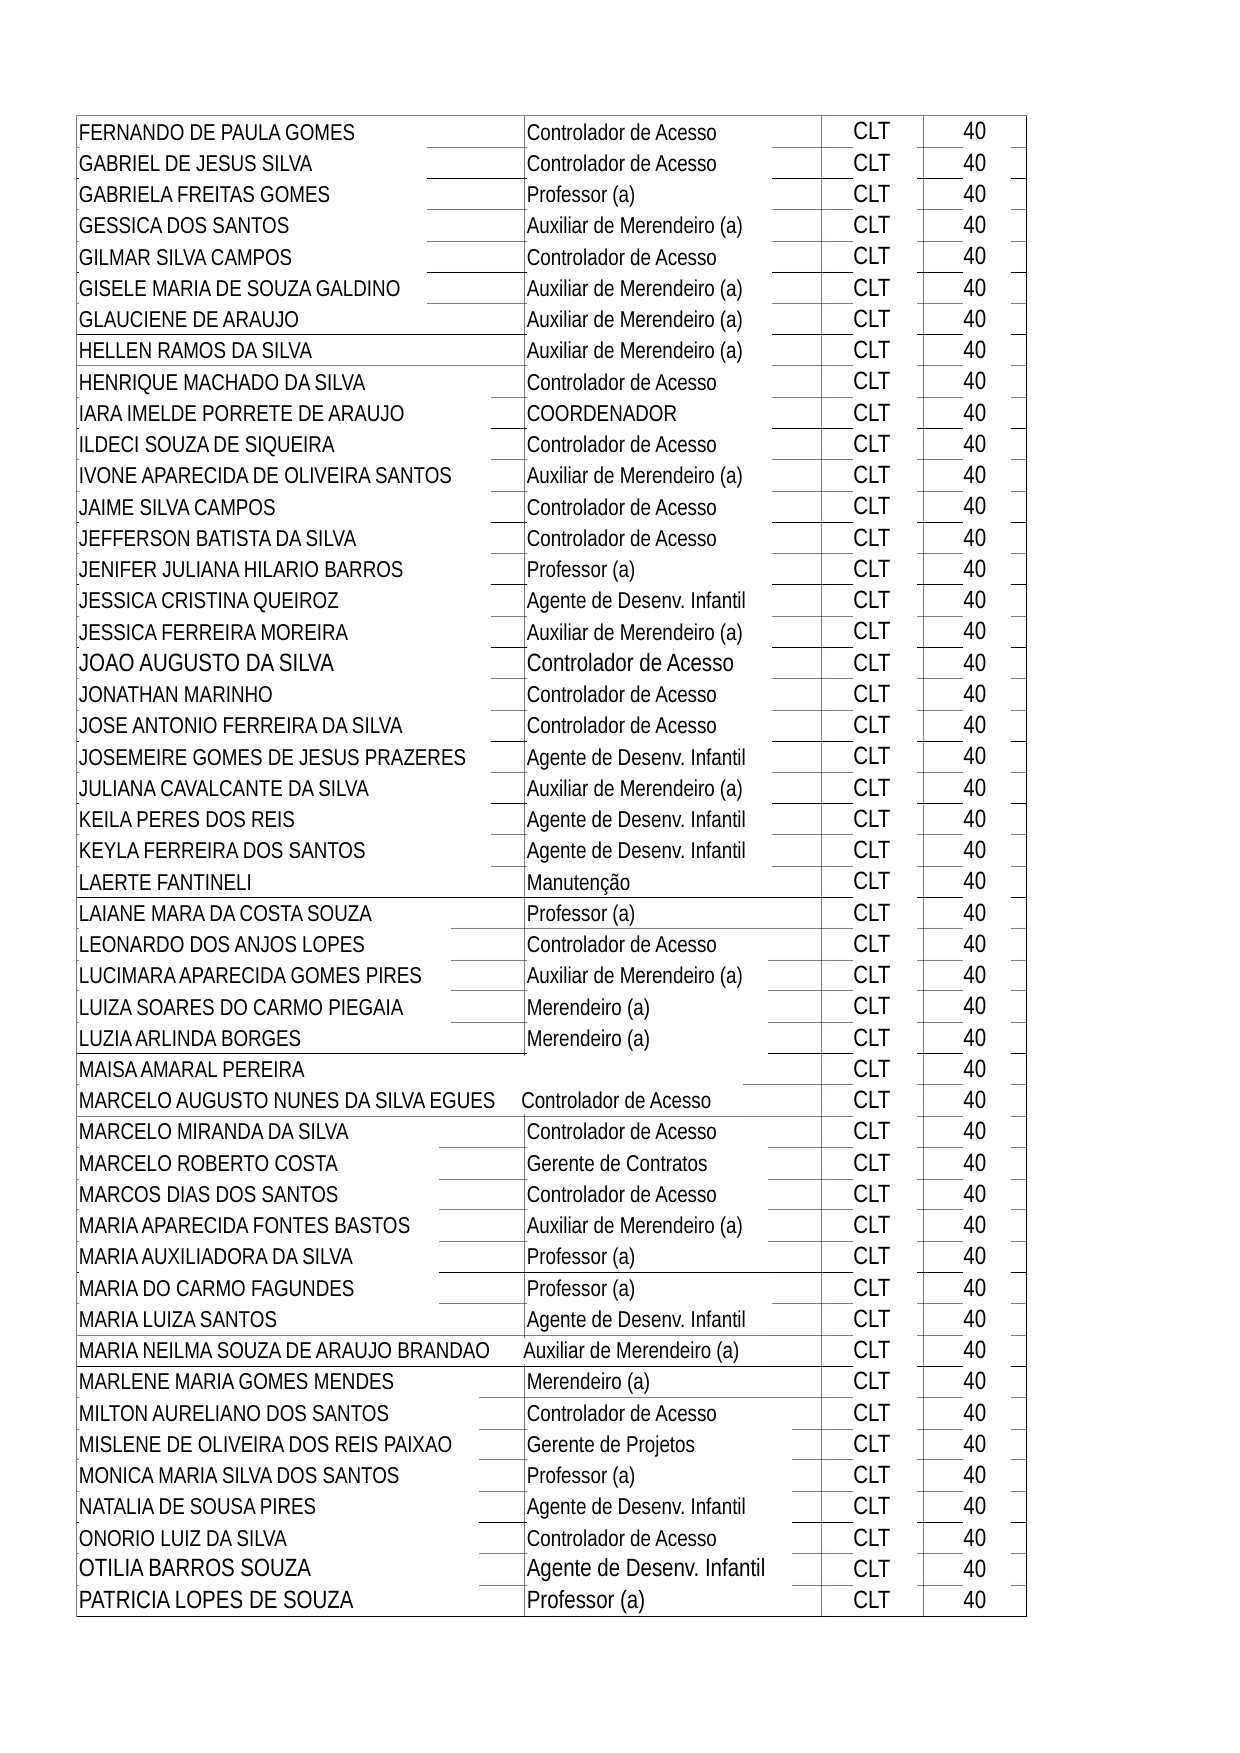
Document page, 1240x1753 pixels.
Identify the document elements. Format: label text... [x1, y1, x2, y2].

text CLT [853, 336, 917, 364]
text CLT [853, 429, 917, 458]
text Controlador de Acesso [527, 682, 772, 708]
text 40 [963, 929, 1011, 958]
text Professor (a) [527, 1463, 792, 1489]
text GESSICA DOS SANTOS [79, 213, 427, 239]
text CLT [853, 367, 917, 396]
text Controlador de Acesso [527, 119, 772, 145]
text MISLENE DE OLIVEIRA DOS REIS PAIXAO [79, 1431, 479, 1458]
text 40 [963, 836, 1011, 864]
text ILDECI SOUZA DE SIQUEIRA [79, 432, 491, 458]
text 40 [963, 1429, 1011, 1458]
text 40 [963, 1461, 1011, 1489]
text CLT [853, 1492, 917, 1521]
text 40 [963, 1086, 1011, 1114]
text 40 [963, 1117, 1011, 1146]
text 40 [963, 148, 1011, 177]
text 40 [963, 523, 1011, 552]
text HELLEN RAMOS DA SILVA [79, 338, 341, 364]
text COORDENADOR [527, 400, 772, 427]
text MAISA AMARAL PEREIRA [79, 1056, 743, 1083]
text MARIA DO CARMO FAGUNDES [79, 1275, 439, 1301]
text CLT [853, 1054, 917, 1083]
text CLT [853, 1523, 917, 1552]
text CLT [853, 1461, 917, 1489]
text GLAUCIENE DE ARAUJO [79, 307, 427, 333]
text 40 [963, 242, 1011, 271]
text JULIANA CAVALCANTE DA SILVA [79, 775, 491, 802]
text Auxiliar de Merendeiro (a) [527, 963, 768, 989]
text 40 [963, 1242, 1011, 1271]
text Agente de Desenv. Infantil [527, 744, 772, 770]
text CLT [853, 179, 917, 208]
text 40 [963, 867, 1011, 896]
text Auxiliar de Merendeiro (a) [527, 307, 772, 333]
text MARIA NEILMA SOUZA DE ARAUJO BRANDAO Auxiliar de Merendeiro (a) [79, 1338, 768, 1364]
text CLT [853, 617, 917, 646]
text LUZIA ARLINDA BORGES [79, 1025, 451, 1051]
text Controlador de Acesso [527, 1119, 768, 1145]
text 40 [963, 179, 1011, 208]
text CLT [853, 148, 917, 177]
text CLT [853, 961, 917, 989]
text Controlador de Acesso [527, 494, 772, 520]
text MARCELO AUGUSTO NUNES DA SILVA EGUES Controlador de Acesso [79, 1088, 743, 1114]
text CLT [853, 586, 917, 614]
text Controlador de Acesso [527, 648, 772, 677]
text 40 [963, 367, 1011, 396]
text CLT [853, 117, 917, 146]
text 40 [963, 773, 1011, 802]
text CLT [853, 1367, 917, 1396]
text MARCELO ROBERTO COSTA [79, 1150, 439, 1176]
text 40 [963, 1492, 1011, 1521]
text Controlador de Acesso [527, 1525, 792, 1551]
text Merendeiro (a) [527, 1025, 768, 1051]
text 40 [963, 211, 1011, 239]
text CLT [853, 1148, 917, 1177]
text 40 [963, 679, 1011, 708]
text JENIFER JULIANA HILARIO BARROS [79, 557, 491, 583]
text MARIA LUIZA SANTOS [79, 1306, 439, 1333]
text 40 [963, 1179, 1011, 1208]
text Auxiliar de Merendeiro (a) [527, 213, 772, 239]
text Auxiliar de Merendeiro (a) [527, 1213, 768, 1239]
text 40 [963, 804, 1011, 833]
text CLT [853, 1554, 917, 1583]
text CLT [853, 1023, 917, 1052]
text Professor (a) [527, 1585, 792, 1614]
text CLT [853, 523, 917, 552]
text CLT [853, 1179, 917, 1208]
text Auxiliar de Merendeiro (a) [527, 463, 772, 489]
text CLT [853, 773, 917, 802]
text Controlador de Acesso [527, 1181, 768, 1208]
text OTILIA BARROS SOUZA [79, 1554, 479, 1583]
text CLT [853, 461, 917, 489]
text Auxiliar de Merendeiro (a) [527, 275, 772, 302]
text MILTON AURELIANO DOS SANTOS [79, 1400, 479, 1426]
text Agente de Desenv. Infantil [527, 838, 772, 864]
text 40 [963, 648, 1011, 677]
text 40 [963, 554, 1011, 583]
text MARCOS DIAS DOS SANTOS [79, 1181, 439, 1208]
text Auxiliar de Merendeiro (a) [527, 775, 772, 802]
text LEONARDO DOS ANJOS LOPES [79, 931, 451, 958]
text CLT [853, 992, 917, 1021]
text 40 [963, 429, 1011, 458]
text CLT [853, 679, 917, 708]
text Agente de Desenv. Infantil [527, 1494, 792, 1520]
text Auxiliar de Merendeiro (a) [527, 338, 772, 364]
text 40 [963, 1023, 1011, 1052]
text IARA IMELDE PORRETE DE ARAUJO [79, 400, 491, 427]
text GISELE MARIA DE SOUZA GALDINO [79, 275, 427, 302]
text CLT [853, 492, 917, 521]
text CLT [853, 898, 917, 927]
text CLT [853, 1398, 917, 1427]
text CLT [853, 273, 917, 302]
text Merendeiro (a) [527, 994, 768, 1020]
text PATRICIA LOPES DE SOUZA [79, 1585, 479, 1614]
text Auxiliar de Merendeiro (a) [527, 619, 772, 645]
text JOSE ANTONIO FERREIRA DA SILVA [79, 713, 491, 739]
text 40 [963, 398, 1011, 427]
text LAERTE FANTINELI [79, 869, 491, 895]
text 40 [963, 586, 1011, 614]
text Professor (a) [527, 900, 660, 926]
text 40 [963, 1273, 1011, 1302]
text 40 [963, 1211, 1011, 1239]
text 40 [963, 617, 1011, 646]
text Agente de Desenv. Infantil [527, 588, 772, 614]
text 40 [963, 1304, 1011, 1333]
text JOAO AUGUSTO DA SILVA [79, 648, 491, 677]
text Controlador de Acesso [527, 369, 772, 395]
text 40 [963, 711, 1011, 739]
text Controlador de Acesso [527, 1400, 792, 1426]
text CLT [853, 711, 917, 739]
text CLT [853, 1086, 917, 1114]
text CLT [853, 1273, 917, 1302]
text 40 [963, 336, 1011, 364]
text GABRIEL DE JESUS SILVA [79, 150, 427, 177]
text MONICA MARIA SILVA DOS SANTOS [79, 1463, 479, 1489]
text CLT [853, 242, 917, 271]
text Controlador de Acesso [527, 713, 772, 739]
text 40 [963, 992, 1011, 1021]
text 40 [963, 898, 1011, 927]
text Professor (a) [527, 182, 772, 208]
text KEILA PERES DOS REIS [79, 807, 491, 833]
text IVONE APARECIDA DE OLIVEIRA SANTOS [79, 463, 491, 489]
text CLT [853, 1586, 917, 1614]
text 40 [963, 1054, 1011, 1083]
text 40 [963, 492, 1011, 521]
text CLT [853, 929, 917, 958]
text JESSICA CRISTINA QUEIROZ [79, 588, 491, 614]
text CLT [853, 648, 917, 677]
text JESSICA FERREIRA MOREIRA [79, 619, 491, 645]
text JOSEMEIRE GOMES DE JESUS PRAZERES [79, 744, 491, 770]
text 40 [963, 742, 1011, 771]
text LUIZA SOARES DO CARMO PIEGAIA [79, 994, 451, 1020]
text JAIME SILVA CAMPOS [79, 494, 491, 520]
text CLT [853, 804, 917, 833]
text 40 [963, 1398, 1011, 1427]
text Gerente Financeiro [743, 1056, 768, 1083]
text KEYLA FERREIRA DOS SANTOS [79, 838, 491, 864]
text CLT [853, 1336, 917, 1364]
text CLT [853, 1117, 917, 1146]
text GILMAR SILVA CAMPOS [79, 244, 427, 270]
text Controlador de Acesso [527, 150, 772, 177]
text CLT [853, 398, 917, 427]
text Merendeiro (a) [527, 1369, 675, 1395]
text 40 [963, 1586, 1011, 1614]
text CLT [853, 1242, 917, 1271]
text JEFFERSON BATISTA DA SILVA [79, 525, 491, 552]
text 40 [963, 1554, 1011, 1583]
text Professor (a) [527, 557, 772, 583]
text 40 [963, 961, 1011, 989]
text 40 [963, 1148, 1011, 1177]
text CLT [853, 211, 917, 239]
text MARIA APARECIDA FONTES BASTOS [79, 1213, 439, 1239]
text MARLENE MARIA GOMES MENDES [79, 1369, 479, 1395]
text CLT [853, 742, 917, 771]
text GABRIELA FREITAS GOMES [79, 182, 427, 208]
text LAIANE MARA DA COSTA SOUZA [79, 900, 451, 926]
text CLT [853, 554, 917, 583]
text FERNANDO DE PAULA GOMES [79, 119, 427, 145]
text ONORIO LUIZ DA SILVA [79, 1525, 479, 1551]
text Professor (a) [527, 1244, 768, 1270]
text Controlador de Acesso [527, 931, 768, 958]
text 40 [963, 117, 1011, 146]
text NATALIA DE SOUSA PIRES [79, 1494, 479, 1520]
text LUCIMARA APARECIDA GOMES PIRES [79, 963, 451, 989]
text 40 [963, 1367, 1011, 1396]
text Agente de Desenv. Infantil [527, 807, 772, 833]
text CLT [853, 304, 917, 333]
text 40 [963, 1523, 1011, 1552]
text Controlador de Acesso [527, 525, 772, 552]
text Agente de Desenv. Infantil [527, 1554, 792, 1583]
text Professor (a) [527, 1275, 772, 1301]
text 40 [963, 304, 1011, 333]
text MARCELO MIRANDA DA SILVA [79, 1119, 439, 1145]
text 40 [963, 273, 1011, 302]
text 40 [963, 461, 1011, 489]
text CLT [853, 836, 917, 864]
text CLT [853, 1211, 917, 1239]
text Manutenção [527, 869, 772, 895]
text MARIA AUXILIADORA DA SILVA [79, 1244, 439, 1270]
text CLT [853, 867, 917, 896]
text Gerente de Contratos [527, 1150, 768, 1176]
text CLT [853, 1304, 917, 1333]
text JONATHAN MARINHO [79, 682, 491, 708]
text CLT [853, 1429, 917, 1458]
text Gerente de Projetos [527, 1431, 792, 1458]
text Controlador de Acesso [527, 244, 772, 270]
text HENRIQUE MACHADO DA SILVA [79, 369, 491, 395]
text 40 [963, 1336, 1011, 1364]
text Controlador de Acesso [527, 432, 772, 458]
text Agente de Desenv. Infantil [527, 1306, 772, 1333]
